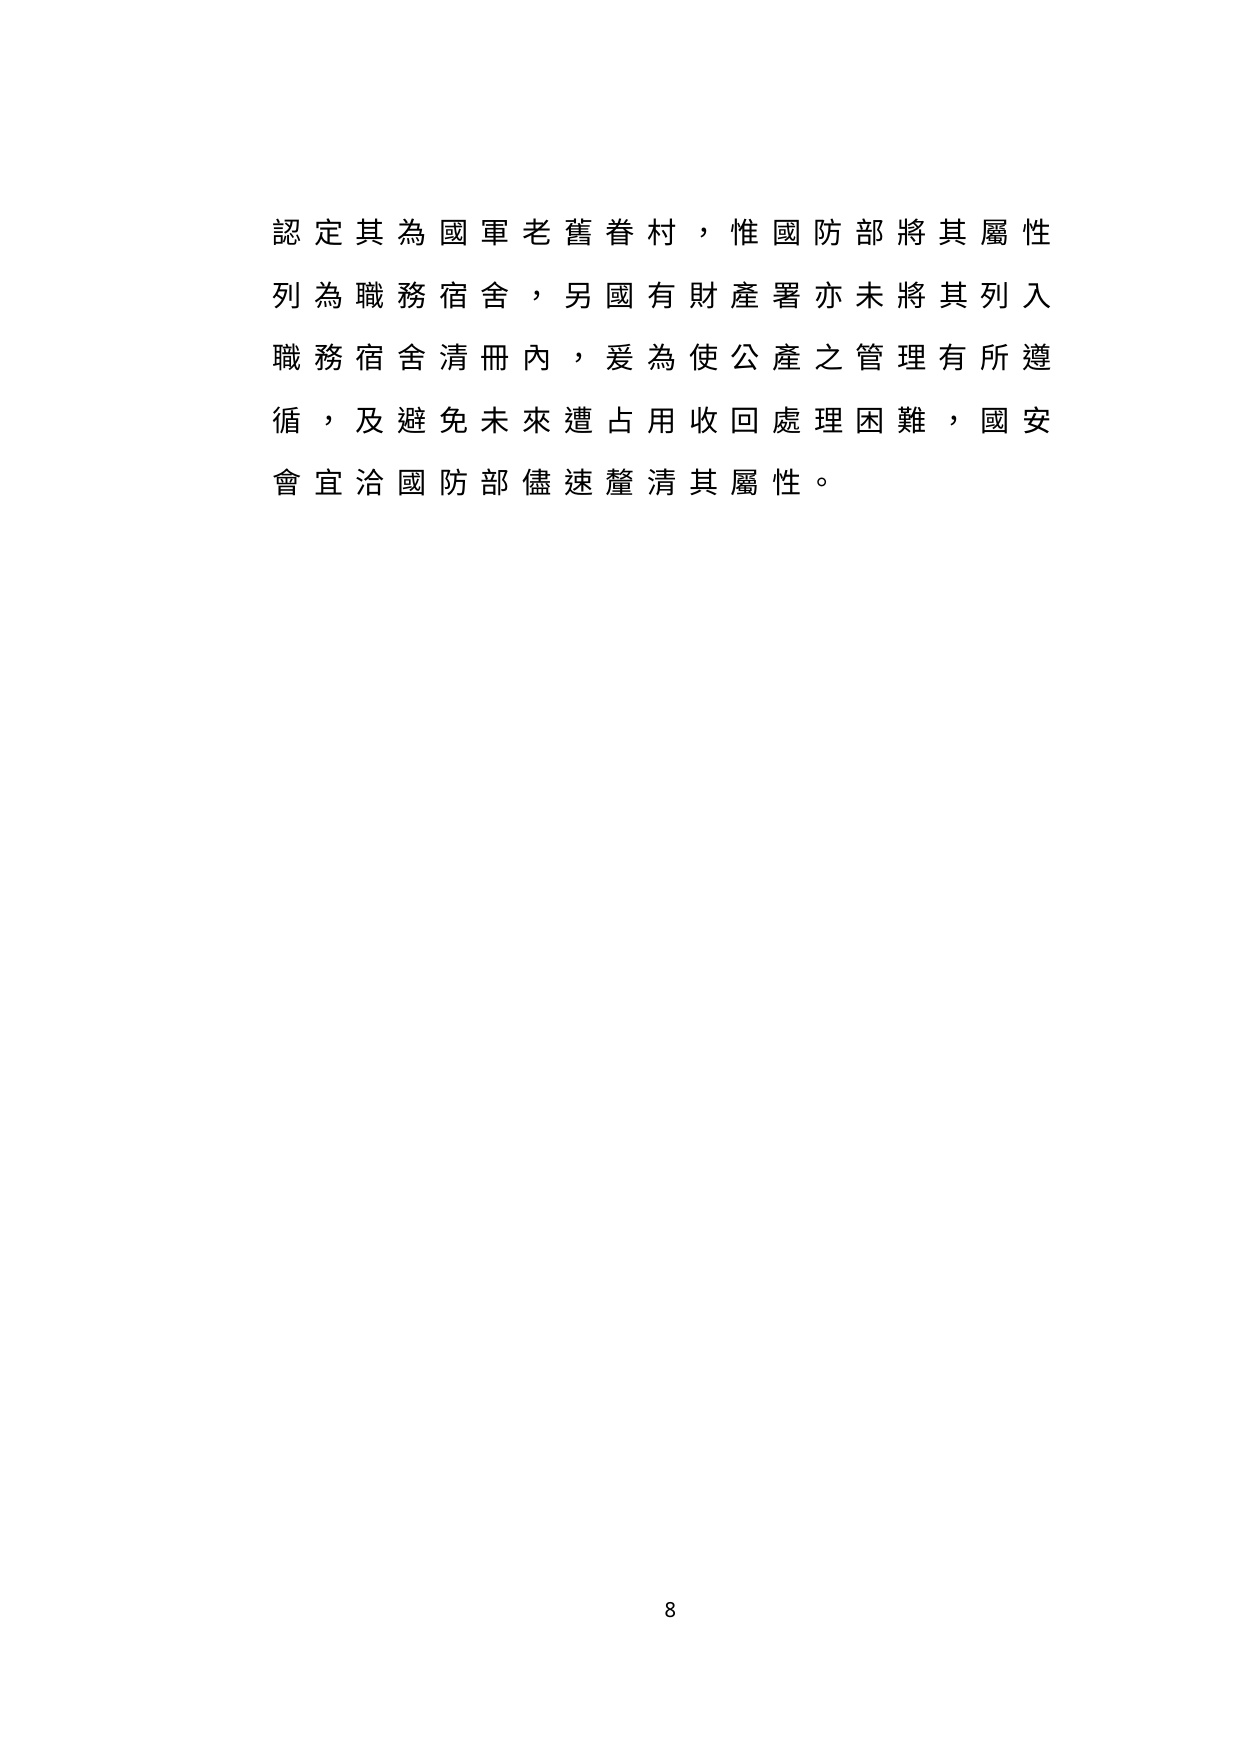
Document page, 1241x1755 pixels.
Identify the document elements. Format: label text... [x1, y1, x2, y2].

text 認定其為國軍老舊眷村，惟國防部將其屬性列為職務宿舍，另國有財產署亦未將其列入職務宿舍清冊內，爰為使公產之管理有所遵循，及避免未來遭占用收回處理困難，國安會宜洽國防部儘速釐清其屬性。 [242, 189, 1058, 502]
